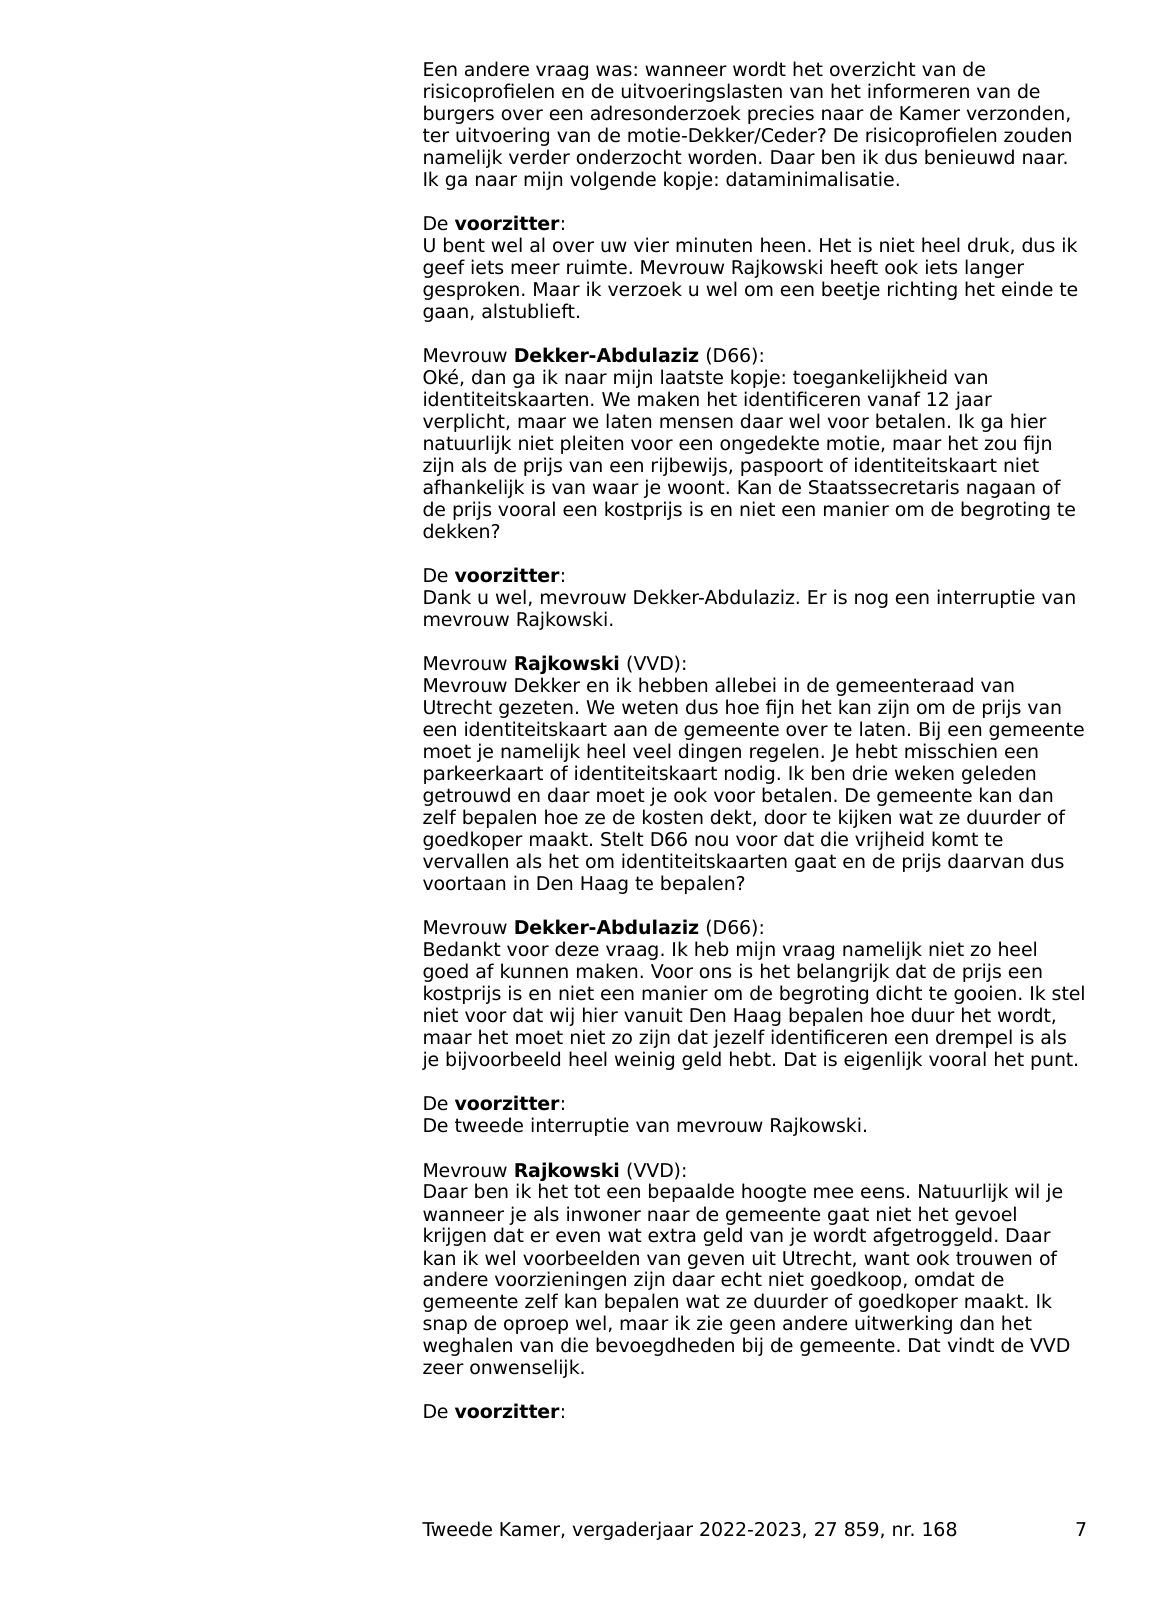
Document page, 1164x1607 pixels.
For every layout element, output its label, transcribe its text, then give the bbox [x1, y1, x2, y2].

text Oké, dan ga ik naar mijn laatste kopje: toegankelijkheid van identiteitskaarten. We maken het identificeren vanaf 12 jaar verplicht, maar we laten mensen daar wel voor betalen. Ik ga hier natuurlijk niet pleiten voor een ongedekte motie, maar het zou fijn zijn als de prijs van een rijbewijs, paspoort of identiteitskaart niet afhankelijk is van waar je woont. Kan de Staatssecretaris nagaan of de prijs vooral een kostprijs is en niet een manier om de begroting te dekken? [422, 367, 1087, 543]
text De voorzitter: [422, 1093, 1087, 1115]
text Mevrouw Dekker-Abdulaziz (D66): [422, 917, 1087, 939]
text De tweede interruptie van mevrouw Rajkowski. [422, 1115, 1087, 1137]
text Bedankt voor deze vraag. Ik heb mijn vraag namelijk niet zo heel goed af kunnen maken. Voor ons is het belangrijk dat de prijs een kostprijs is en niet een manier om de begroting dicht te gooien. Ik stel niet voor dat wij hier vanuit Den Haag bepalen hoe duur het wordt, maar het moet niet zo zijn dat jezelf identificeren een drempel is als je bijvoorbeeld heel weinig geld hebt. Dat is eigenlijk vooral het punt. [422, 939, 1087, 1071]
text Een andere vraag was: wanneer wordt het overzicht van de risicoprofielen en de uitvoeringslasten van het informeren van de burgers over een adresonderzoek precies naar de Kamer verzonden, ter uitvoering van de motie-Dekker/Ceder? De risicoprofielen zouden namelijk verder onderzocht worden. Daar ben ik dus benieuwd naar. [422, 59, 1087, 169]
text Dank u wel, mevrouw Dekker-Abdulaziz. Er is nog een interruptie van mevrouw Rajkowski. [422, 587, 1087, 631]
text Mevrouw Rajkowski (VVD): [422, 653, 1087, 675]
text De voorzitter: [422, 213, 1087, 235]
text Daar ben ik het tot een bepaalde hoogte mee eens. Natuurlijk wil je wanneer je als inwoner naar de gemeente gaat niet het gevoel krijgen dat er even wat extra geld van je wordt afgetroggeld. Daar kan ik wel voorbeelden van geven uit Utrecht, want ook trouwen of andere voorzieningen zijn daar echt niet goedkoop, omdat de gemeente zelf kan bepalen wat ze duurder of goedkoper maakt. Ik snap de oproep wel, maar ik zie geen andere uitwerking dan het weghalen van die bevoegdheden bij de gemeente. Dat vindt de VVD zeer onwenselijk. [422, 1181, 1087, 1379]
text Mevrouw Rajkowski (VVD): [422, 1159, 1087, 1181]
text De voorzitter: [422, 1401, 1087, 1423]
text De voorzitter: [422, 565, 1087, 587]
text Mevrouw Dekker-Abdulaziz (D66): [422, 345, 1087, 367]
text Ik ga naar mijn volgende kopje: dataminimalisatie. [422, 169, 1087, 191]
text U bent wel al over uw vier minuten heen. Het is niet heel druk, dus ik geef iets meer ruimte. Mevrouw Rajkowski heeft ook iets langer gesproken. Maar ik verzoek u wel om een beetje richting het einde te gaan, alstublieft. [422, 235, 1087, 323]
text Mevrouw Dekker en ik hebben allebei in de gemeenteraad van Utrecht gezeten. We weten dus hoe fijn het kan zijn om de prijs van een identiteitskaart aan de gemeente over te laten. Bij een gemeente moet je namelijk heel veel dingen regelen. Je hebt misschien een parkeerkaart of identiteitskaart nodig. Ik ben drie weken geleden getrouwd en daar moet je ook voor betalen. De gemeente kan dan zelf bepalen hoe ze de kosten dekt, door te kijken wat ze duurder of goedkoper maakt. Stelt D66 nou voor dat die vrijheid komt te vervallen als het om identiteitskaarten gaat en de prijs daarvan dus voortaan in Den Haag te bepalen? [422, 675, 1087, 895]
